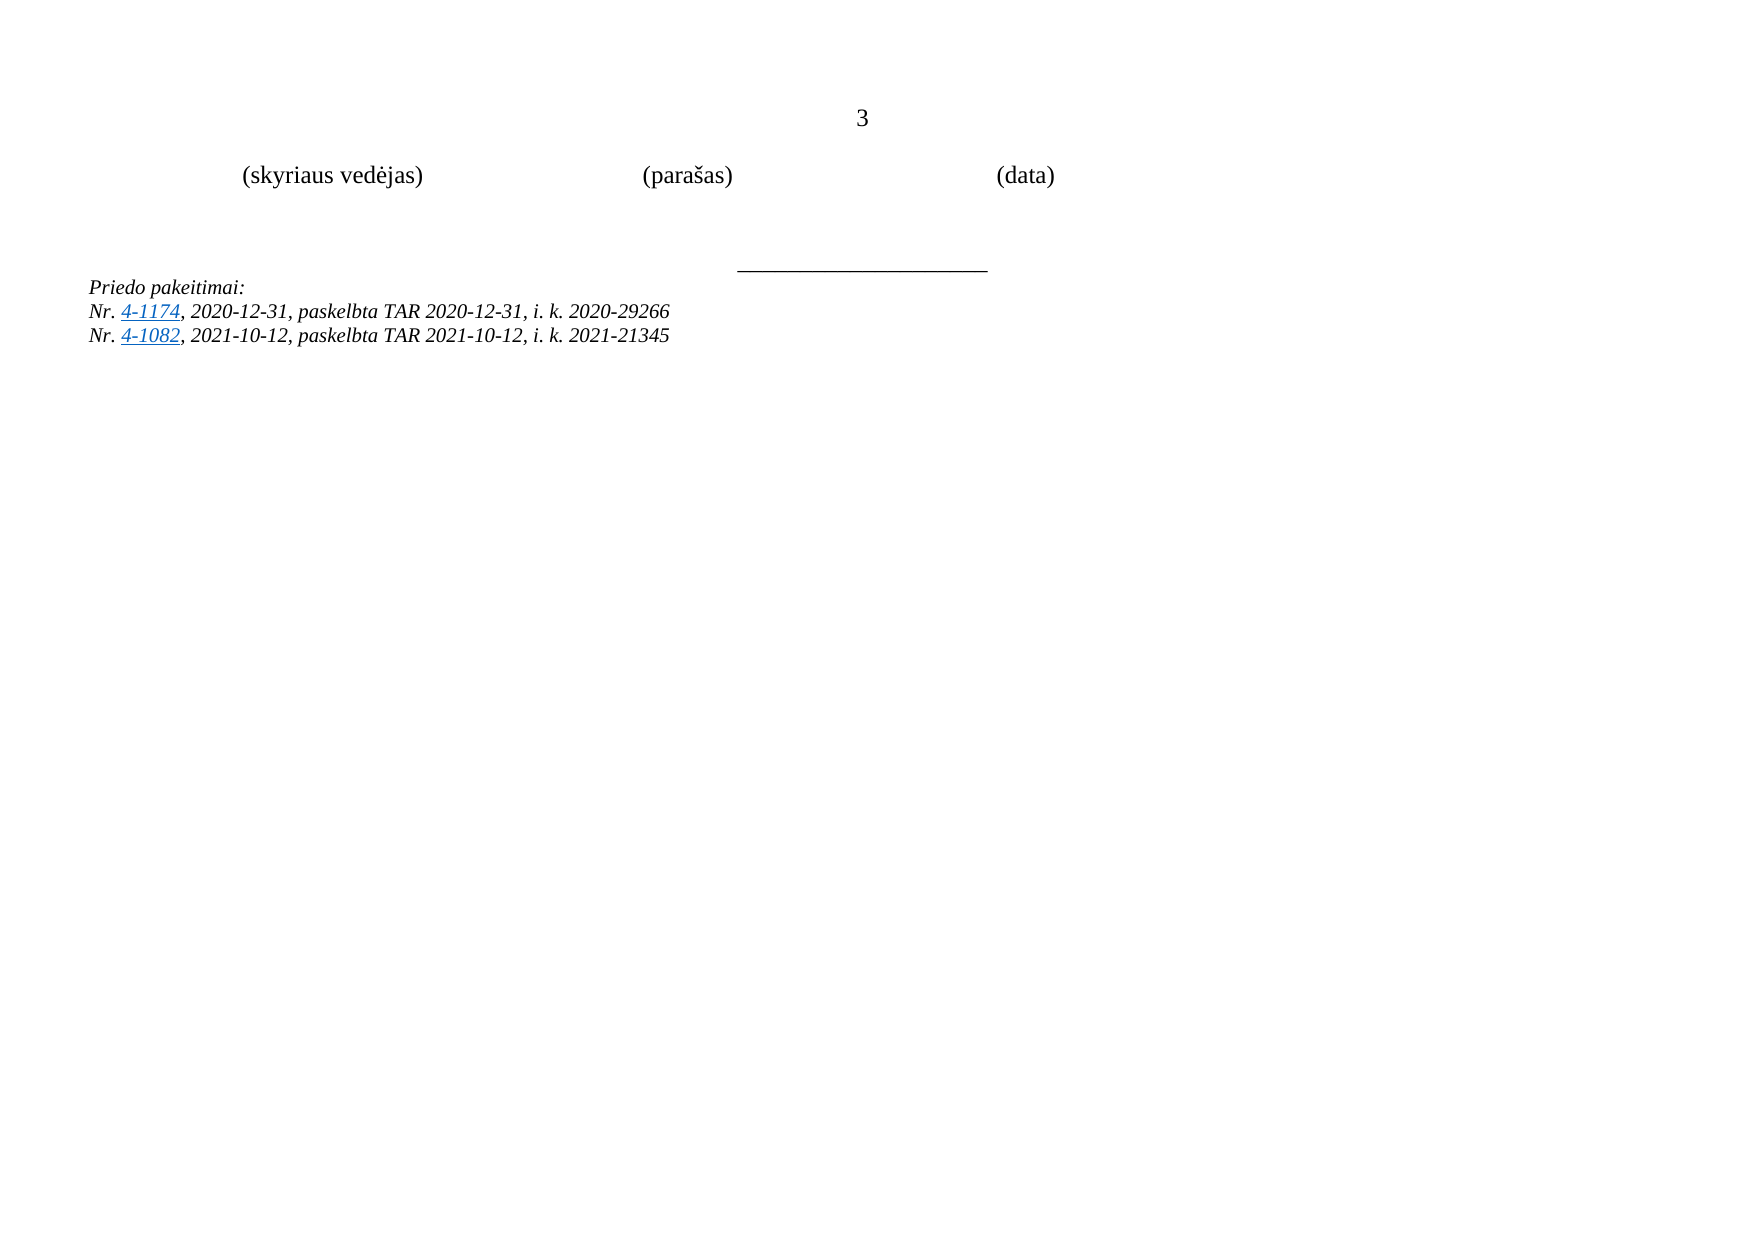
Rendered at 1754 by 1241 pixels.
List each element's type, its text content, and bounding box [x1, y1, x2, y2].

text ____________________ [89, 246, 1636, 275]
text Nr. 4-1174, 2020-12-31, paskelbta TAR 2020-12-31, i. k. 2020-29266 [89, 299, 1636, 323]
text Nr. 4-1082, 2021-10-12, paskelbta TAR 2021-10-12, i. k. 2021-21345 [89, 323, 1636, 347]
table_cell (skyriaus vedėjas) [89, 160, 605, 246]
table_cell (data) [946, 160, 1288, 246]
table_cell [1338, 160, 1665, 246]
table_cell (parašas) [605, 160, 946, 246]
table_cell [1288, 160, 1329, 246]
text Priedo pakeitimai: [89, 275, 1636, 299]
table_cell [1329, 160, 1338, 246]
